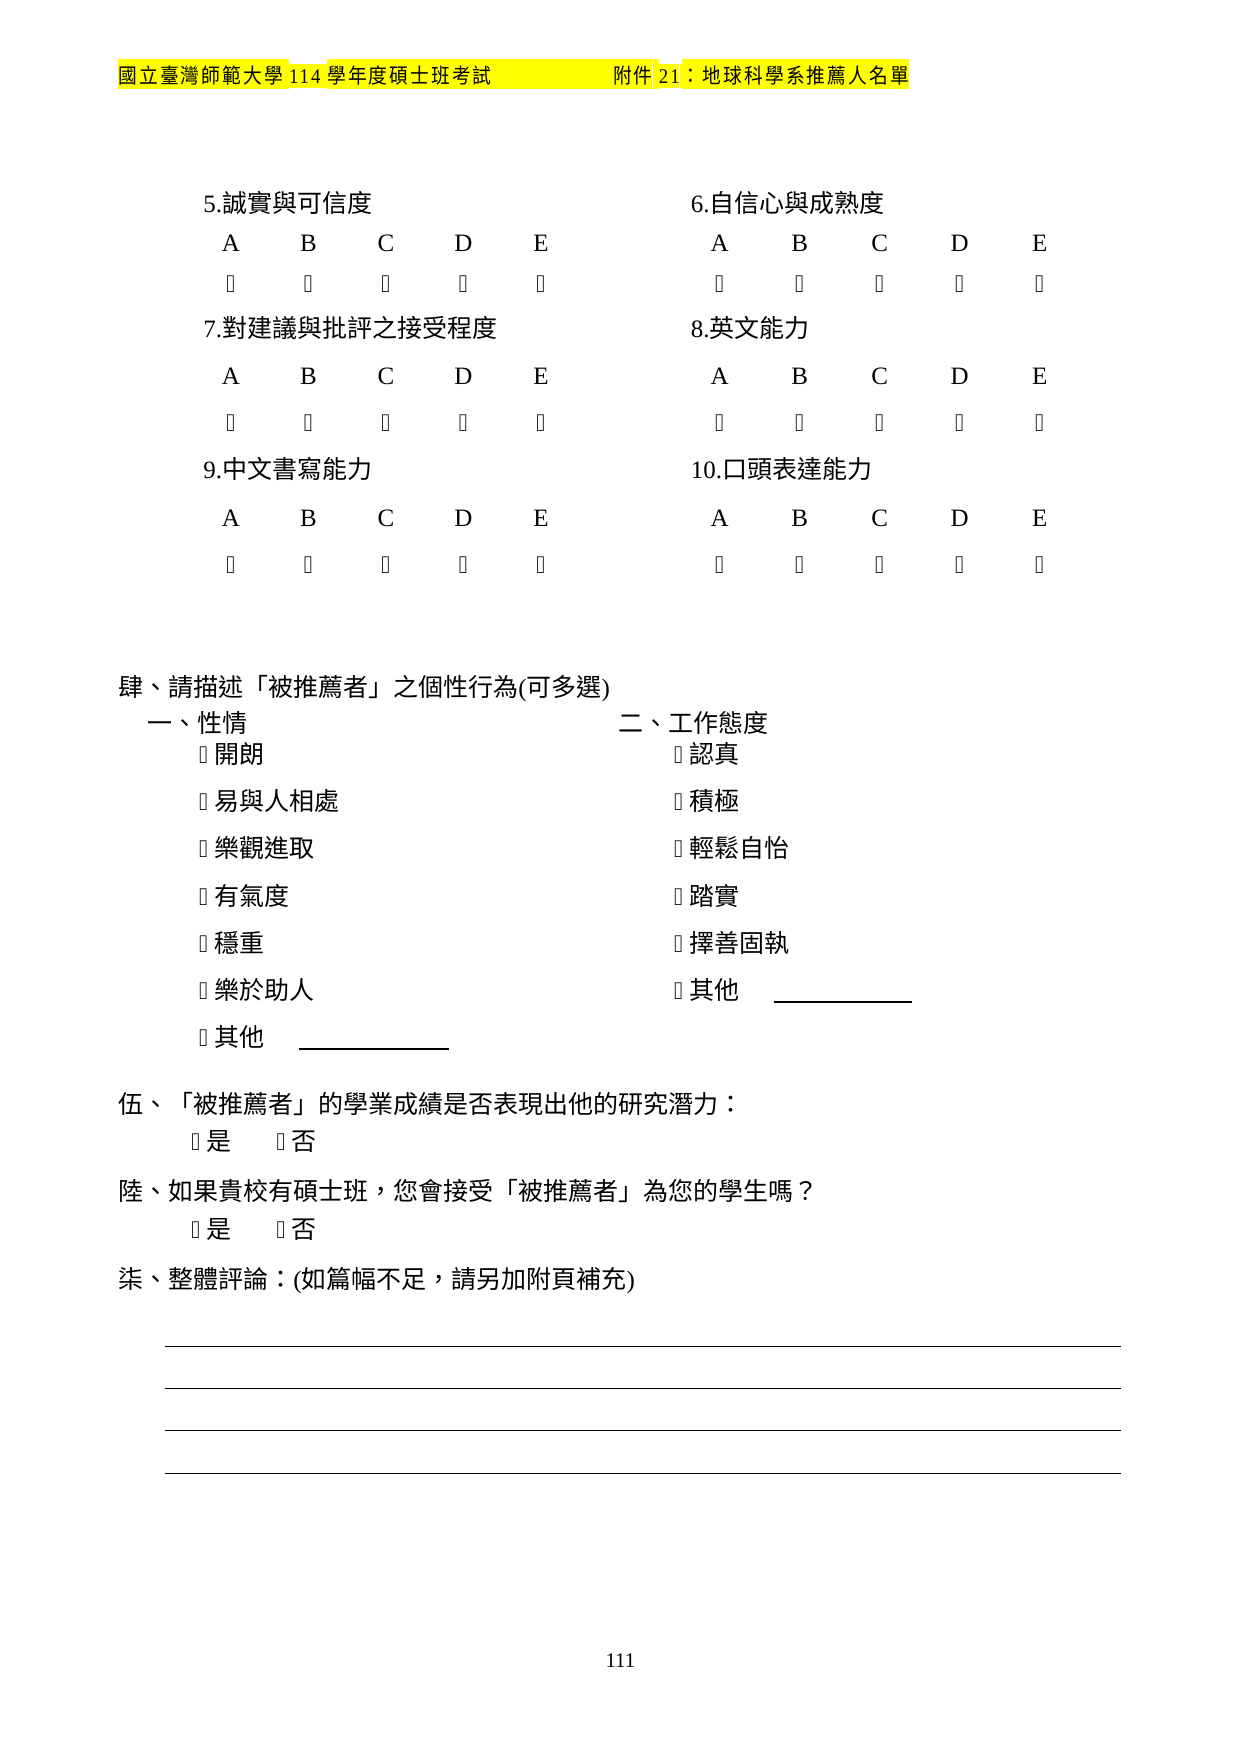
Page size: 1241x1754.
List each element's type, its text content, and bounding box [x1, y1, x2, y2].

table_cell  [424, 399, 502, 447]
table_cell B [759, 494, 839, 541]
table_cell E [999, 352, 1079, 399]
table_cell C [347, 222, 424, 263]
table_cell  樂於助人 [196, 976, 408, 1023]
table_cell C [839, 352, 919, 399]
table_cell [579, 352, 679, 399]
table_cell D [919, 352, 999, 399]
text 伍、「被推薦者」的學業成績是否表現出他的研究潛力： [118, 1083, 1122, 1121]
table_cell [579, 494, 679, 541]
text 肆、請描述「被推薦者」之個性行為(可多選) [118, 667, 1122, 703]
table_cell [885, 1024, 1161, 1071]
table_cell  [759, 263, 839, 305]
table_header [409, 740, 671, 787]
table_cell E [999, 222, 1079, 263]
text  是  否 [149, 1208, 1122, 1246]
table_cell [885, 929, 1161, 976]
table_header 5.誠實與可信度 [192, 181, 579, 222]
table_cell D [919, 222, 999, 263]
table_cell  [679, 541, 759, 588]
table_cell A [192, 494, 269, 541]
table_cell  [347, 399, 424, 447]
table_cell D [424, 494, 502, 541]
text 一、性情 二、工作態度 [118, 703, 1122, 740]
table_cell B [269, 222, 347, 263]
table_cell  [839, 263, 919, 305]
table_header 6.自信心與成熟度 [679, 181, 1079, 222]
table_cell  易與人相處 [196, 787, 408, 834]
table_cell  [347, 263, 424, 305]
table_cell E [502, 222, 579, 263]
table_cell  穩重 [196, 929, 408, 976]
table_cell 7.對建議與批評之接受程度 [192, 305, 579, 352]
table_cell  [424, 541, 502, 588]
table_cell  [502, 399, 579, 447]
table_cell [579, 305, 679, 352]
table_cell [409, 929, 671, 976]
table_cell  [192, 541, 269, 588]
table_cell D [919, 494, 999, 541]
table_header [165, 1347, 1121, 1388]
table_cell 8.英文能力 [679, 305, 1079, 352]
table_cell  踏實 [671, 882, 885, 929]
table_cell [409, 882, 671, 929]
table_cell [671, 1024, 885, 1071]
table_cell  [679, 399, 759, 447]
table_cell [771, 976, 1161, 1023]
table_cell  [192, 399, 269, 447]
text 陸、如果貴校有碩士班，您會接受「被推薦者」為您的學生嗎？ [118, 1171, 1122, 1208]
table_cell [296, 1024, 671, 1071]
table_cell  [502, 263, 579, 305]
table_cell [165, 1389, 1121, 1430]
table_cell C [347, 352, 424, 399]
text 柒、整體評論：(如篇幅不足，請另加附頁補充) [118, 1258, 1122, 1296]
table_cell  [269, 541, 347, 588]
table_cell D [424, 352, 502, 399]
table_header  開朗 [196, 740, 408, 787]
table_cell  [759, 399, 839, 447]
table_cell 10.口頭表達能力 [679, 447, 1079, 494]
table_cell  [424, 263, 502, 305]
table_header [885, 740, 1161, 787]
table_cell [885, 834, 1161, 882]
table_cell A [192, 222, 269, 263]
table_header  認真 [671, 740, 885, 787]
table_cell [409, 787, 671, 834]
table_cell 9.中文書寫能力 [192, 447, 579, 494]
table_cell  [999, 263, 1079, 305]
table_cell [579, 447, 679, 494]
table_cell A [679, 222, 759, 263]
table_cell  樂觀進取 [196, 834, 408, 882]
text  是  否 [149, 1121, 1122, 1158]
table_cell E [999, 494, 1079, 541]
table_cell  [999, 541, 1079, 588]
table_cell [885, 787, 1161, 834]
table_cell  [919, 263, 999, 305]
table_cell  [347, 541, 424, 588]
table_cell  [919, 541, 999, 588]
table_cell  [679, 263, 759, 305]
table_cell [165, 1431, 1121, 1473]
table_cell  擇善固執 [671, 929, 885, 976]
table_cell  其他 [671, 976, 771, 1023]
table_cell [579, 399, 679, 447]
table_cell B [269, 352, 347, 399]
table_cell E [502, 352, 579, 399]
table_cell [409, 834, 671, 882]
table_cell A [192, 352, 269, 399]
table_cell  [502, 541, 579, 588]
table_cell A [679, 494, 759, 541]
table_cell [579, 263, 679, 305]
table_cell [579, 222, 679, 263]
table_cell D [424, 222, 502, 263]
table_cell  [839, 399, 919, 447]
table_cell  [269, 399, 347, 447]
table_cell B [269, 494, 347, 541]
table_header [579, 181, 679, 222]
table_cell  [839, 541, 919, 588]
table_cell C [839, 494, 919, 541]
table_cell  [269, 263, 347, 305]
table_cell [885, 882, 1161, 929]
table_cell  有氣度 [196, 882, 408, 929]
table_cell B [759, 222, 839, 263]
table_cell  [999, 399, 1079, 447]
table_cell A [679, 352, 759, 399]
table_cell  其他 [196, 1024, 296, 1071]
table_cell [579, 541, 679, 588]
table_cell C [347, 494, 424, 541]
table_cell  [919, 399, 999, 447]
table_cell  積極 [671, 787, 885, 834]
table_cell [409, 976, 671, 1023]
table_cell B [759, 352, 839, 399]
table_cell  [759, 541, 839, 588]
table_cell C [839, 222, 919, 263]
table_cell E [502, 494, 579, 541]
table_cell  輕鬆自怡 [671, 834, 885, 882]
table_cell [165, 1474, 1121, 1515]
table_cell  [192, 263, 269, 305]
